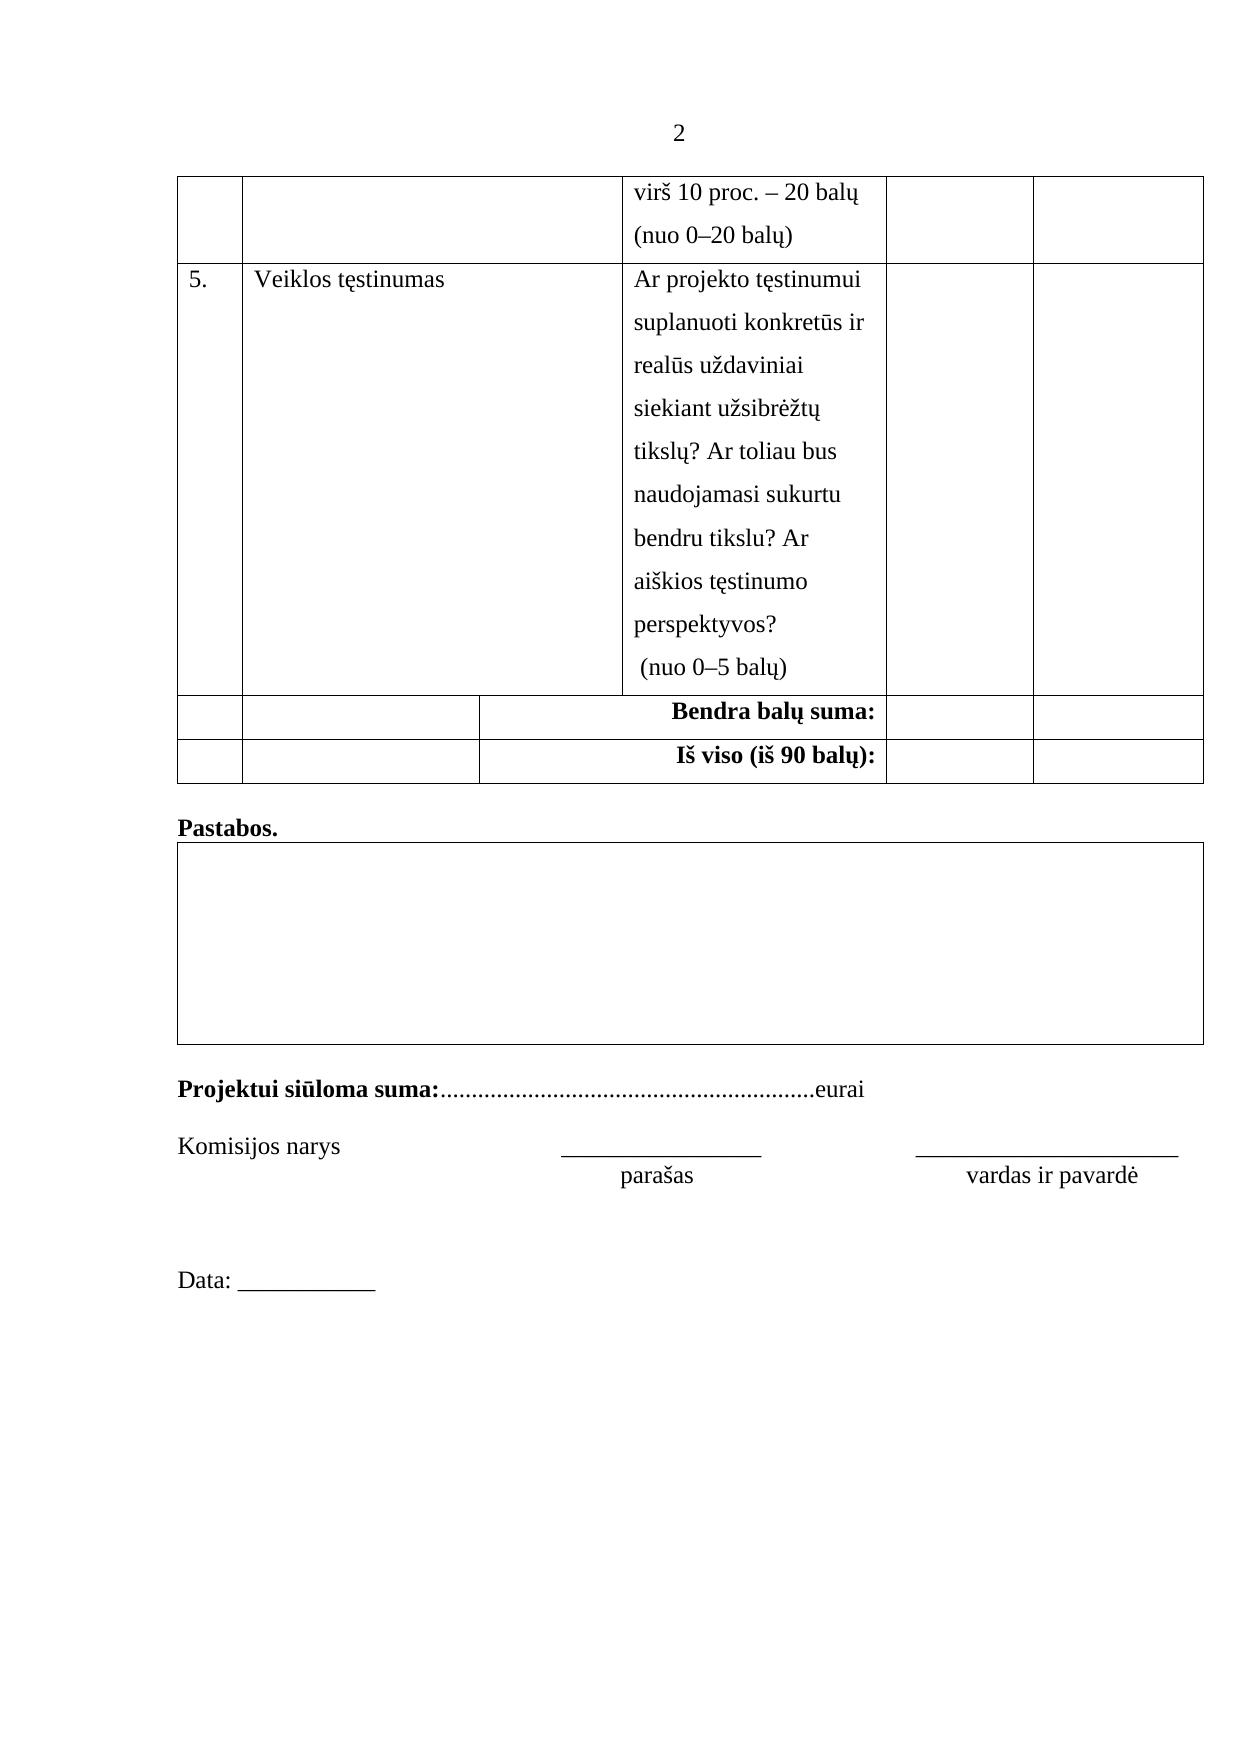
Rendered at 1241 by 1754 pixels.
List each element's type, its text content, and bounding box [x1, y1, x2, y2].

table_cell [1034, 740, 1203, 783]
text parašas vardas ir pavardė [177, 1160, 1181, 1189]
table_cell [1034, 264, 1203, 695]
table_cell Ar projekto tęstinumui suplanuoti konkretūs ir realūs uždaviniai siekiant užsibrėžtų tikslų? Ar toliau bus naudojamasi sukurtu bendru tikslu? Ar aiškios tęstinumo perspektyvos? (nuo 0–5 balų) [623, 264, 886, 695]
table_cell [1034, 177, 1203, 263]
table_cell [178, 696, 242, 739]
table_cell [887, 264, 1033, 695]
table_cell [243, 740, 479, 783]
text Pastabos. [177, 813, 1181, 842]
table_cell Bendra balų suma: [480, 696, 886, 739]
text Projektui siūloma suma:............................................................eurai [177, 1074, 1181, 1102]
text Komisijos narys ________________ _____________________ [177, 1131, 1181, 1160]
table_cell [1034, 696, 1203, 739]
table_cell [178, 177, 242, 263]
table_cell Veiklos tęstinumas [243, 264, 622, 695]
table_cell [887, 177, 1033, 263]
table_cell [887, 696, 1033, 739]
table_cell Iš viso (iš 90 balų): [480, 740, 886, 783]
text Data: ___________ [177, 1266, 1181, 1294]
table_cell [887, 740, 1033, 783]
table_cell [243, 177, 622, 263]
table_cell [178, 740, 242, 783]
table_cell 5. [178, 264, 242, 695]
table_header [178, 843, 1203, 1044]
table_cell [243, 696, 479, 739]
table_cell virš 10 proc. – 20 balų (nuo 0–20 balų) [623, 177, 886, 263]
